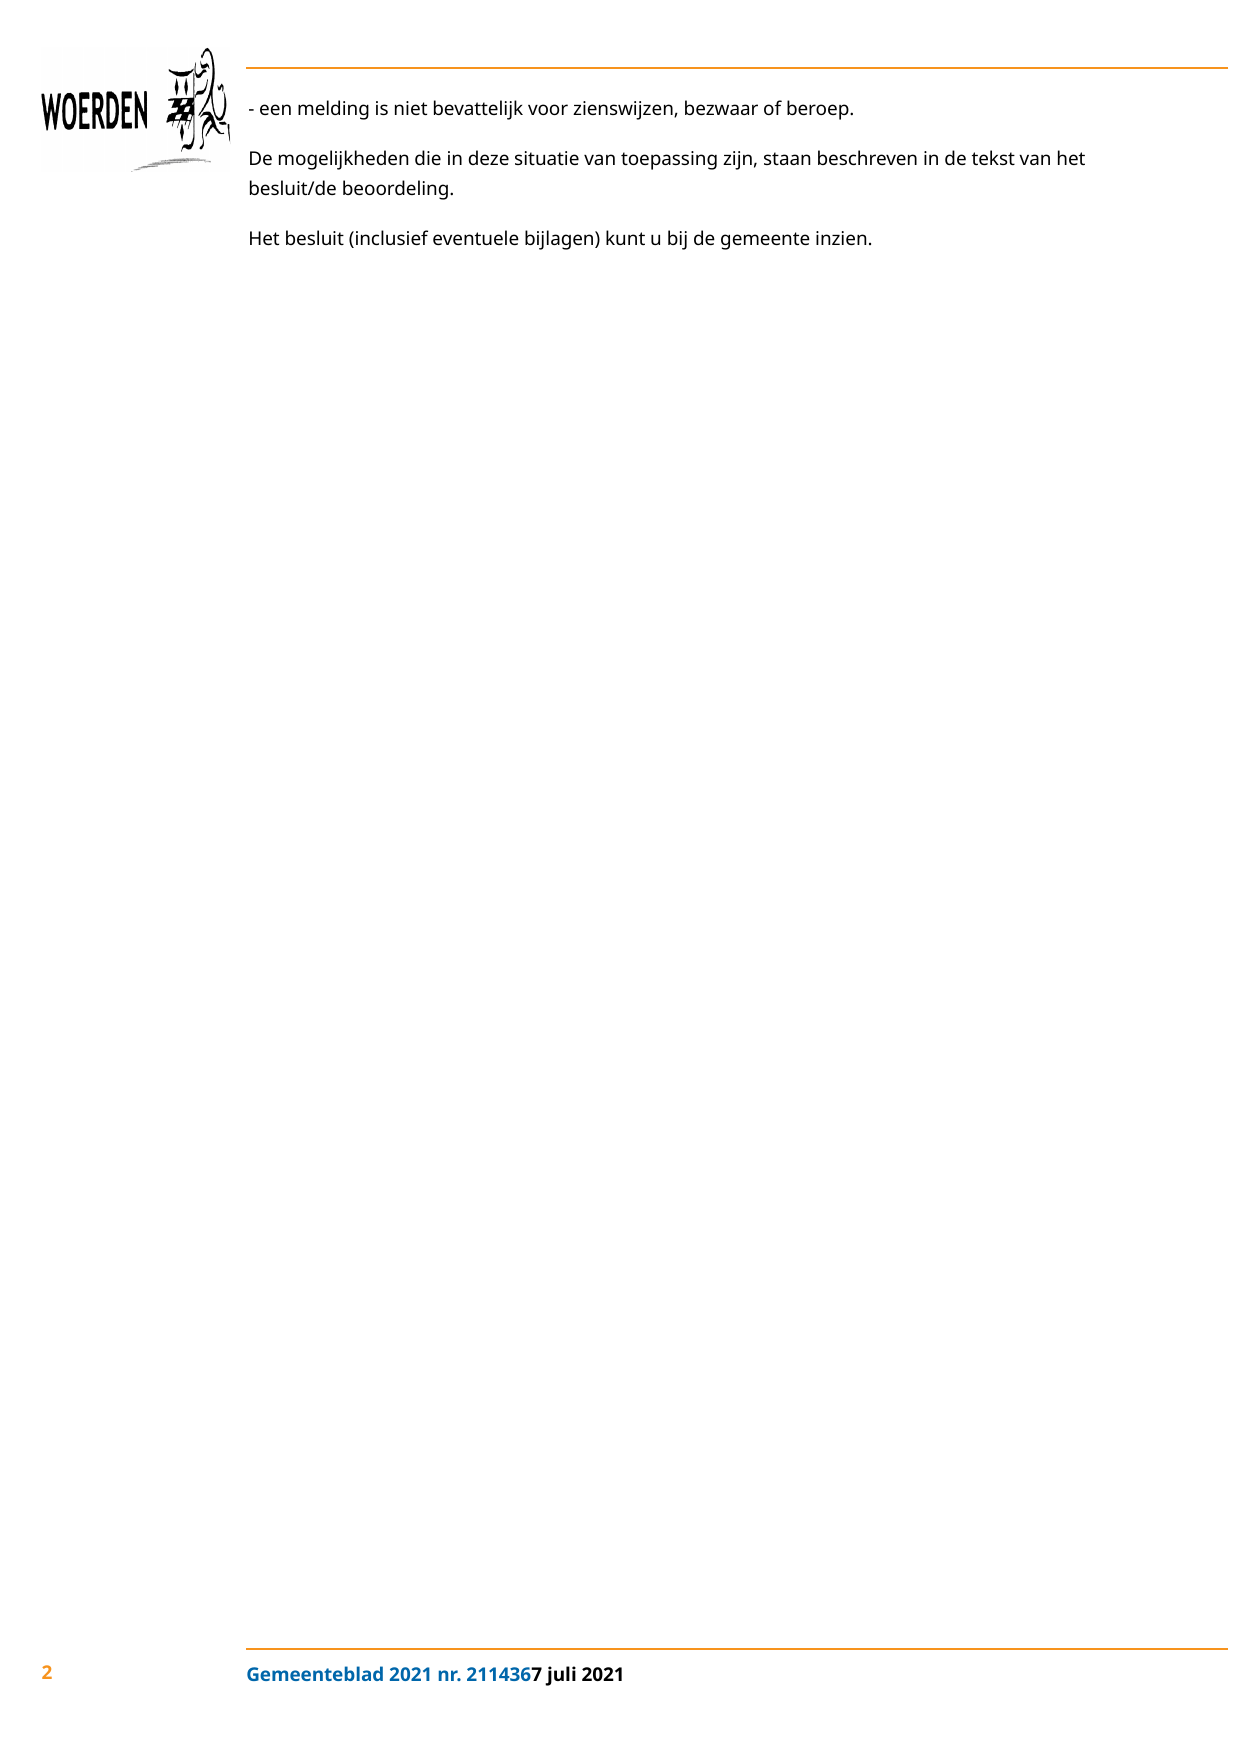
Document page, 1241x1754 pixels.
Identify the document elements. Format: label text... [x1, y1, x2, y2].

text Het besluit (inclusief eventuele bijlagen) kunt u bij de gemeente inzien. [248, 225, 1152, 251]
text - een melding is niet bevattelijk voor zienswijzen, bezwaar of beroep. [248, 95, 1152, 121]
picture [41, 47, 231, 172]
text De mogelijkheden die in deze situatie van toepassing zijn, staan beschreven in de tekst van het besluit/de beoordeling. [248, 145, 1152, 201]
